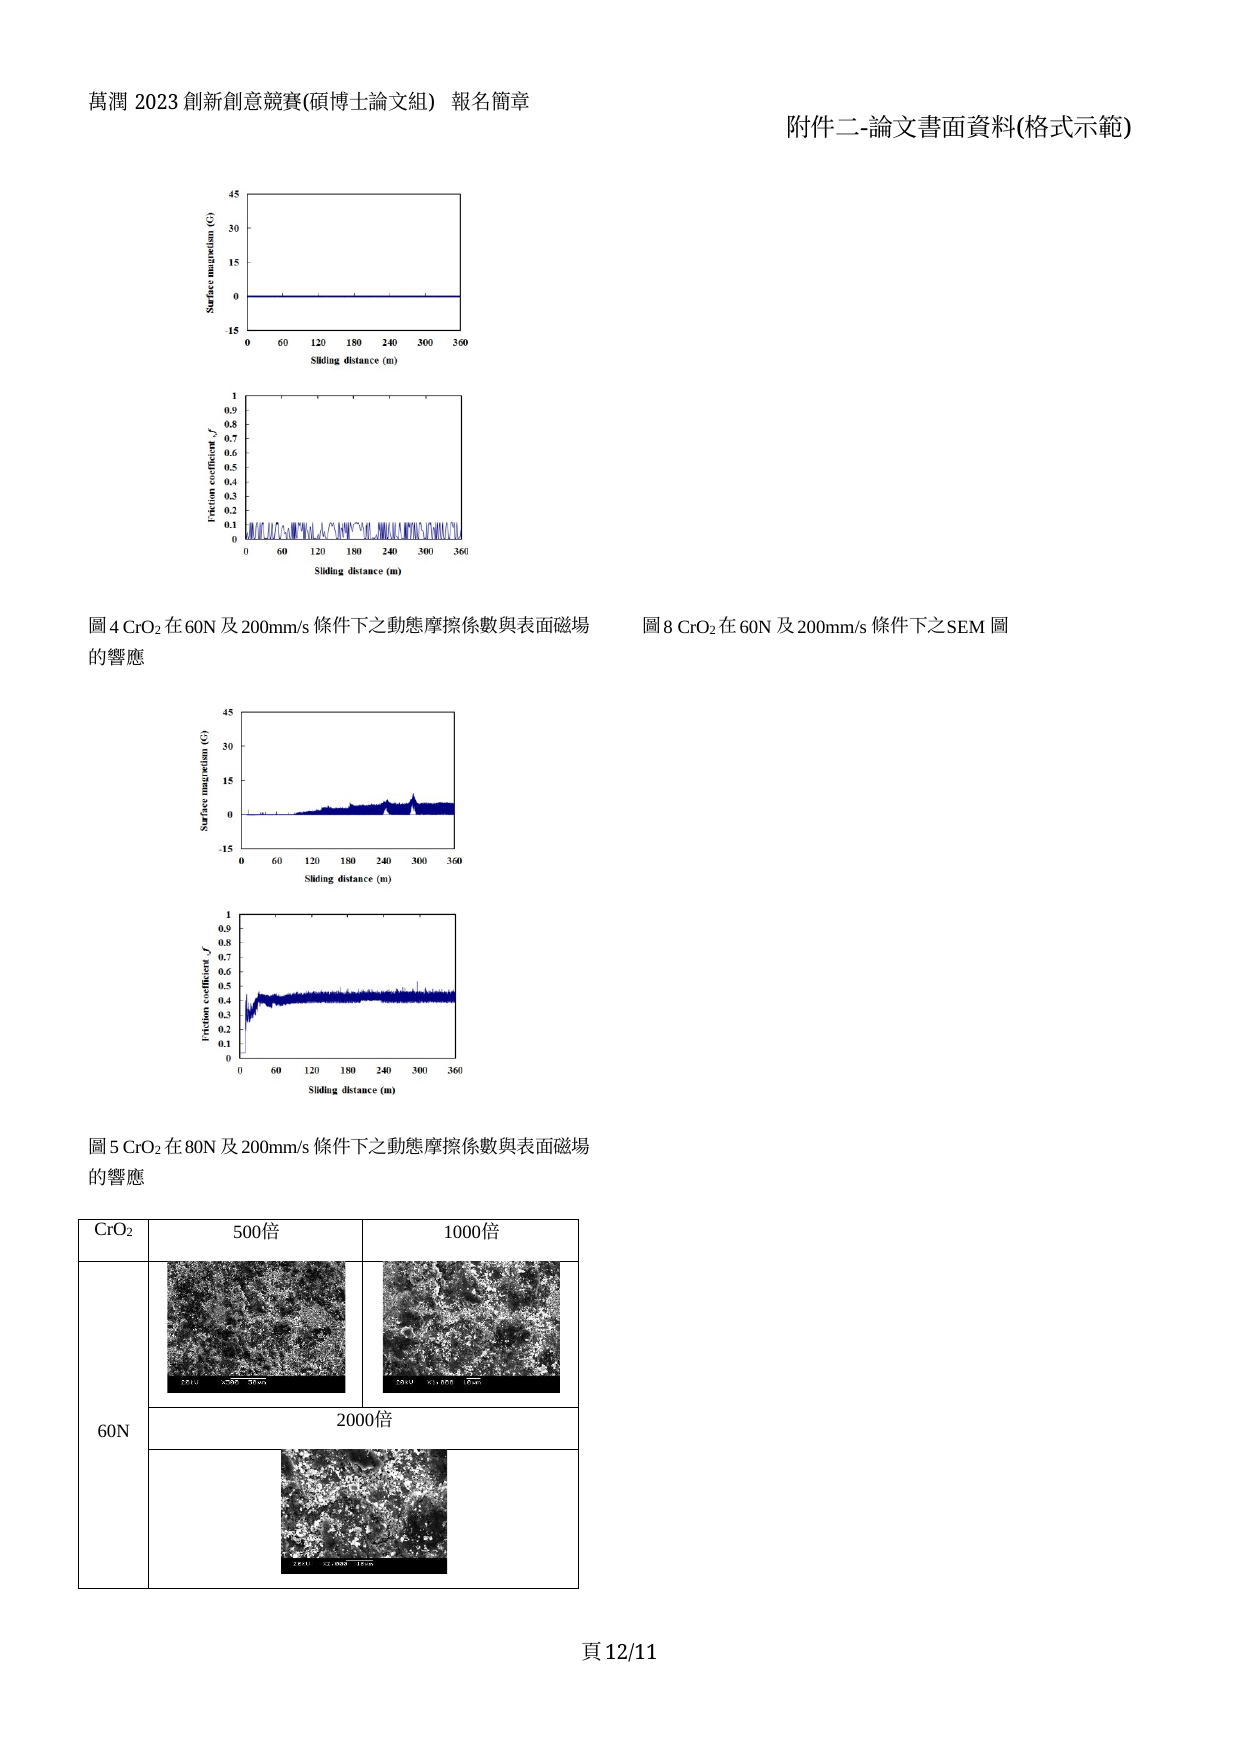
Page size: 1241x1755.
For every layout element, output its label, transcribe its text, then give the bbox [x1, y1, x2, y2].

text 圖 8 CrO2 在 60N 及 200mm/s 條件下之SEM 圖 [642, 611, 1182, 640]
text 圖 4 CrO2 在 60N 及 200mm/s 條件下之動態摩擦係數與表面磁場的響應 [89, 611, 597, 670]
table_header 500倍 [149, 1220, 362, 1261]
text 圖 5 CrO2 在 80N 及 200mm/s 條件下之動態摩擦係數與表面磁場的響應 [89, 1131, 597, 1190]
table_cell 2000倍 [149, 1408, 578, 1448]
table_cell [149, 1450, 578, 1588]
table_header CrO2 [79, 1220, 148, 1261]
table_cell [149, 1262, 362, 1407]
table_cell 60N [79, 1262, 148, 1588]
table_cell [363, 1262, 578, 1407]
table_header 1000倍 [363, 1220, 578, 1261]
